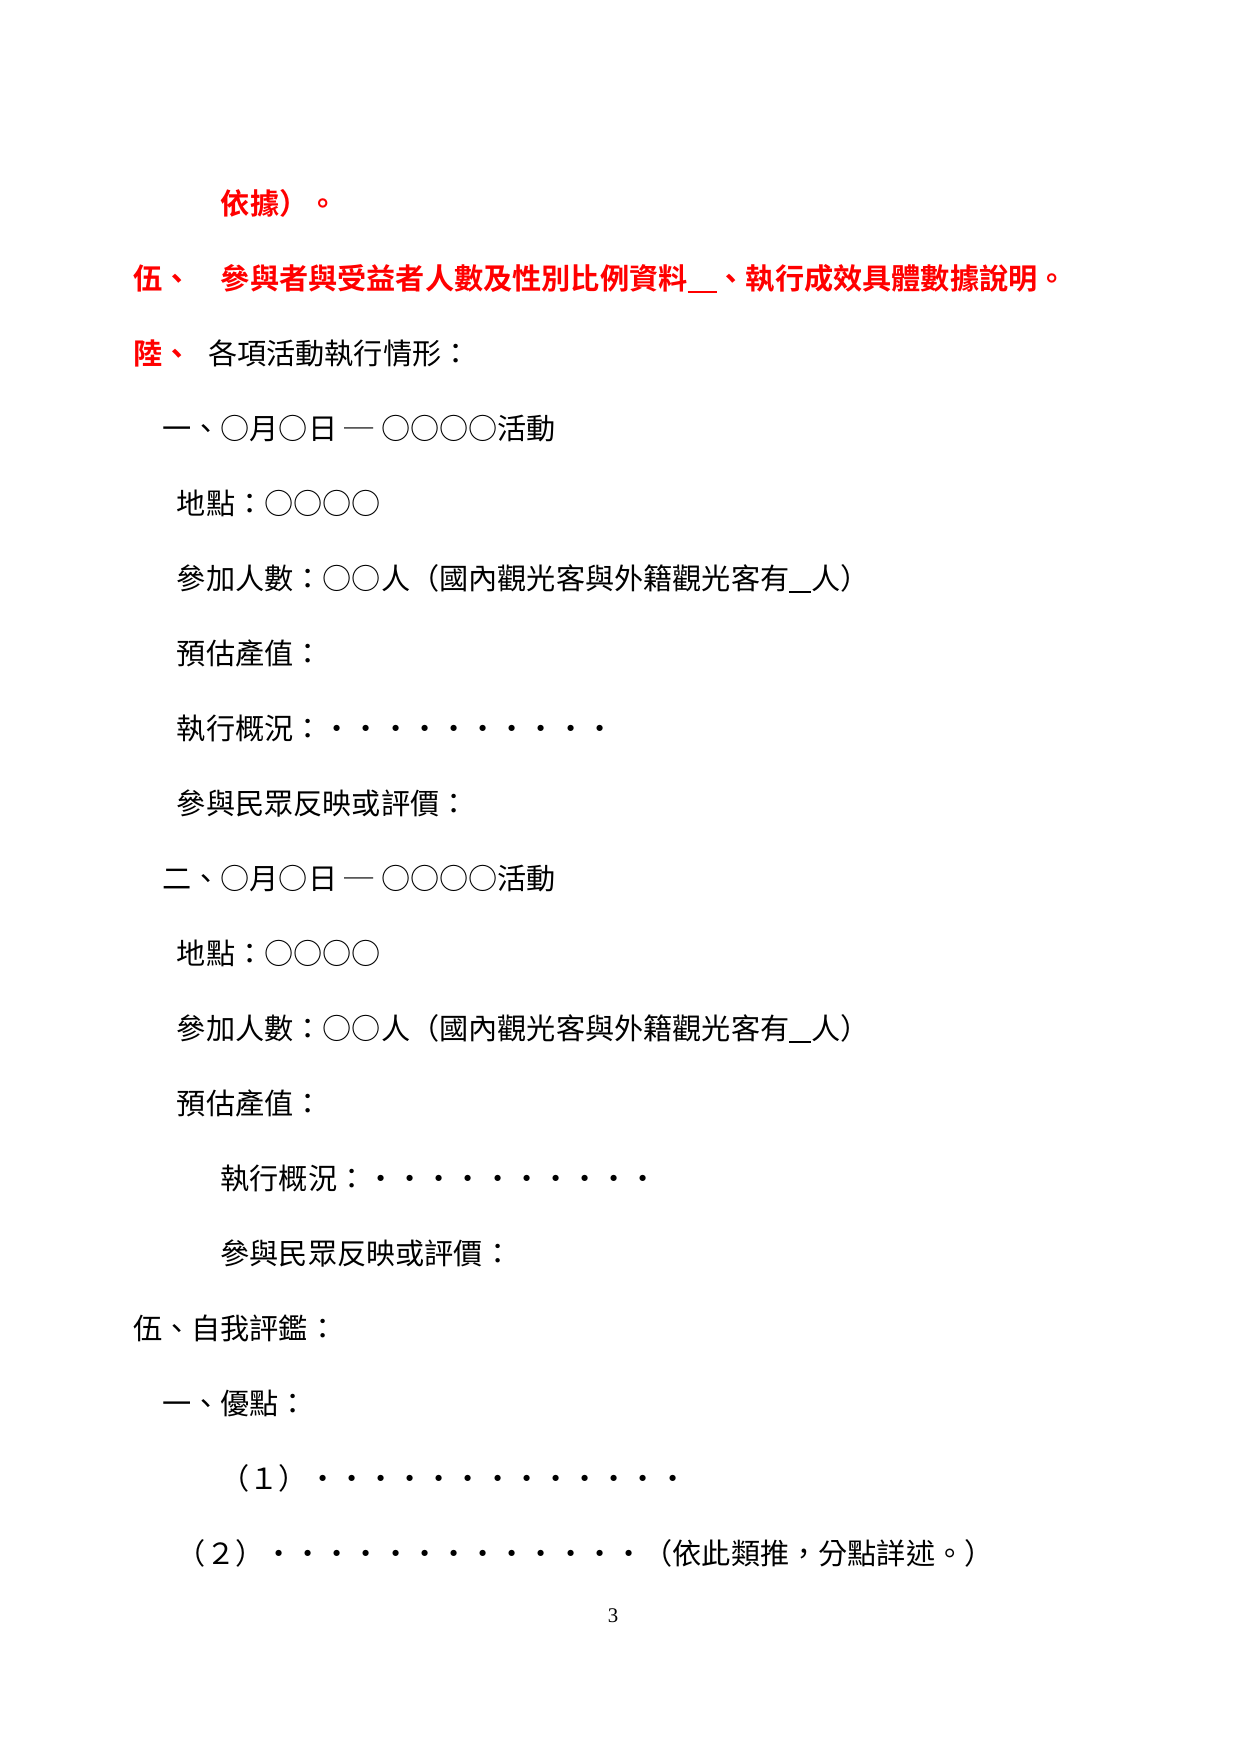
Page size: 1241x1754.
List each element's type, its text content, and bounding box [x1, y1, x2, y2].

text 二、○月○日 ─ ○○○○活動 [133, 839, 1093, 914]
text 地點：○○○○ [133, 914, 1093, 989]
text 地點：○○○○ [133, 464, 1093, 539]
text 伍、自我評鑑： [133, 1289, 1093, 1364]
list 各項活動執行情形： [133, 314, 1093, 389]
text 預估產值： [133, 1064, 1093, 1139]
text 參與民眾反映或評價： [133, 764, 1093, 839]
text 預估產值： [133, 614, 1093, 689]
text 一、○月○日 ─ ○○○○活動 [133, 389, 1093, 464]
text 執行概況：‧‧‧‧‧‧‧‧‧‧ [133, 1139, 1093, 1214]
text 參加人數：○○人（國內觀光客與外籍觀光客有 人） [133, 989, 1093, 1064]
list 參與者與受益者人數及性別比例資料 、執行成效具體數據說明。 [133, 239, 1093, 314]
text 一、優點： [133, 1364, 1093, 1439]
text 參與民眾反映或評價： [133, 1214, 1093, 1289]
text 執行概況：‧‧‧‧‧‧‧‧‧‧ [133, 689, 1093, 764]
text （２）‧‧‧‧‧‧‧‧‧‧‧‧‧（依此類推，分點詳述。） [133, 1514, 1093, 1589]
list 依據）。 [133, 164, 1093, 239]
text （１）‧‧‧‧‧‧‧‧‧‧‧‧‧ [133, 1439, 1093, 1514]
text 參加人數：○○人（國內觀光客與外籍觀光客有 人） [133, 539, 1093, 614]
